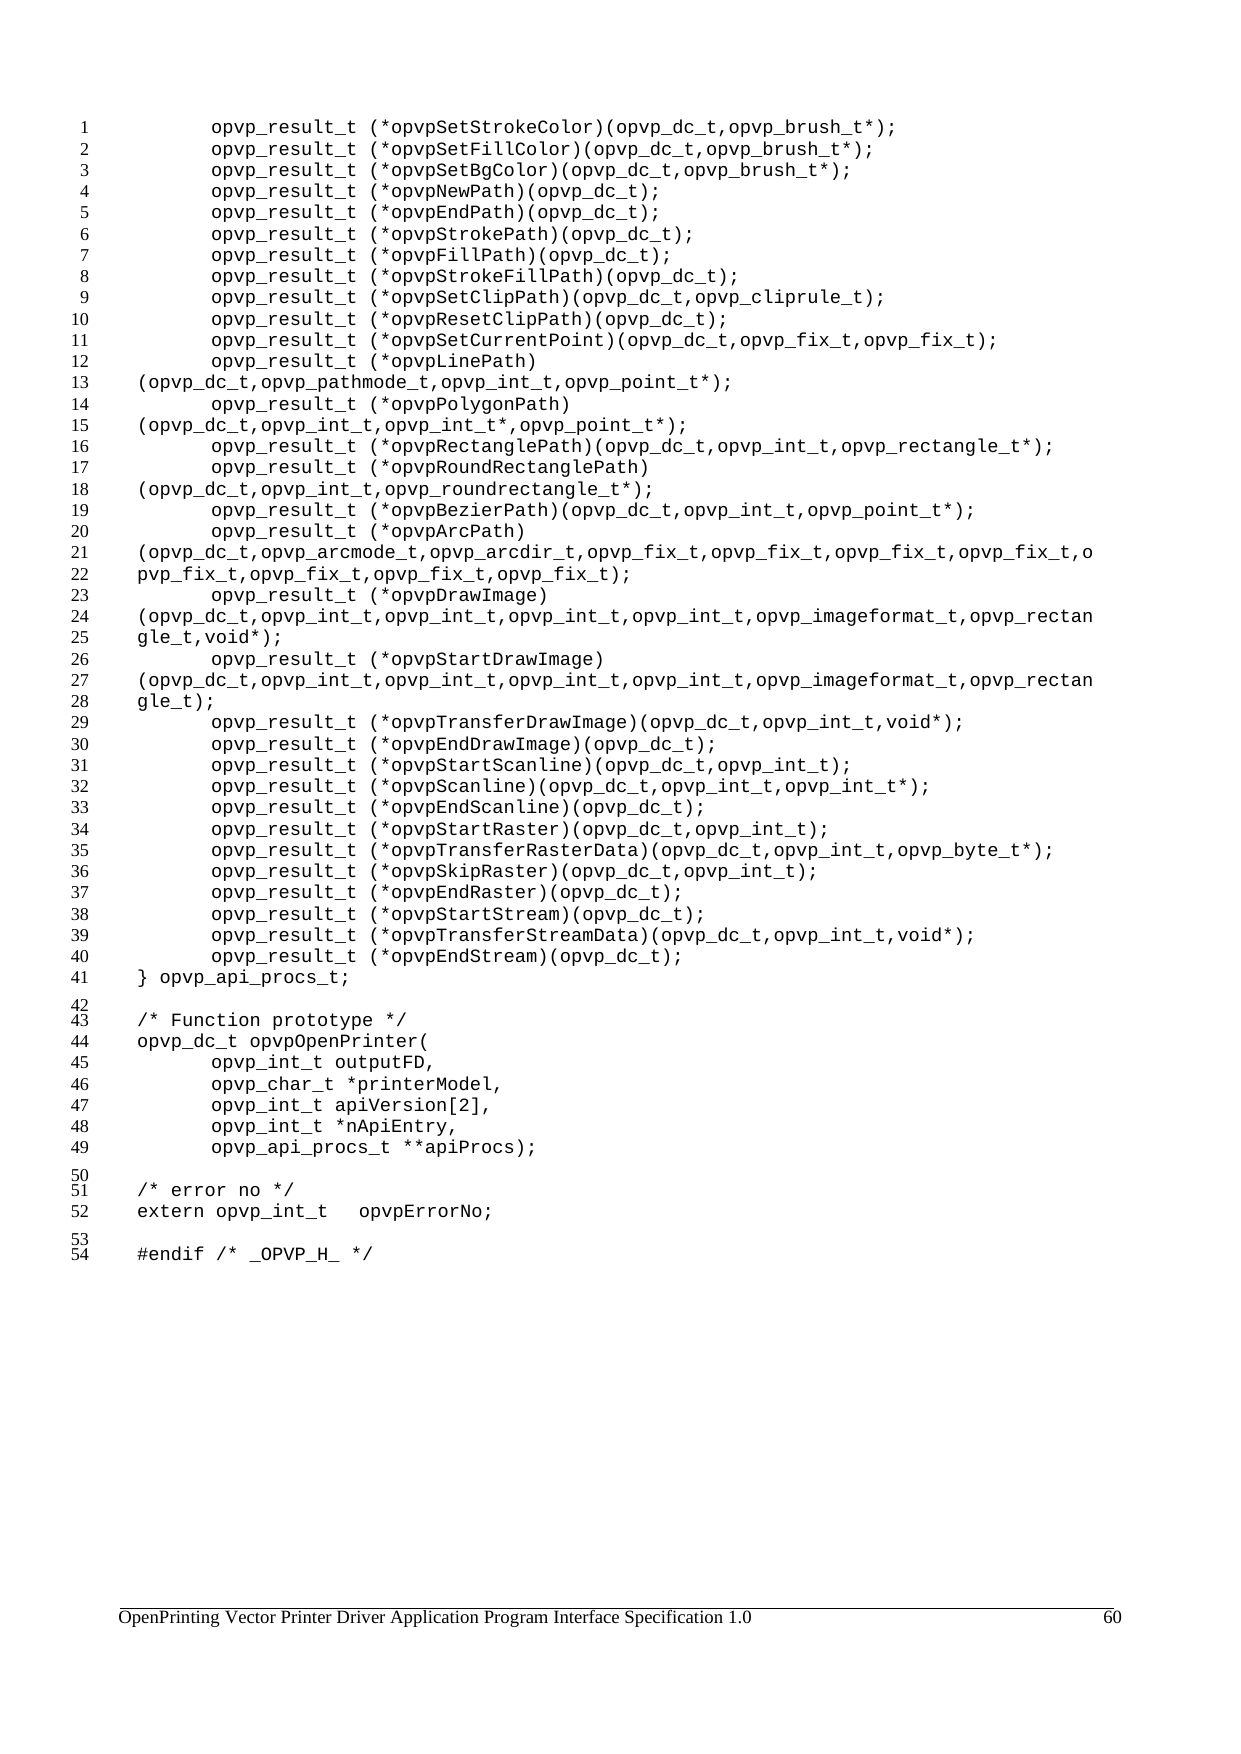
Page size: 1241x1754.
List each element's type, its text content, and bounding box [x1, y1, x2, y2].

text opvp_int_t outputFD, [137, 1053, 1103, 1074]
text opvp_result_t (*opvpSetStrokeColor)(opvp_dc_t,opvp_brush_t*); [137, 118, 1103, 139]
text /* Function prototype */ [137, 1011, 1103, 1032]
text opvp_result_t (*opvpEndRaster)(opvp_dc_t); [137, 883, 1103, 904]
text /* error no */ [137, 1181, 1103, 1202]
text opvp_result_t (*opvpNewPath)(opvp_dc_t); [137, 182, 1103, 203]
text opvp_result_t (*opvpSetClipPath)(opvp_dc_t,opvp_cliprule_t); [137, 288, 1103, 309]
text opvp_result_t (*opvpSetCurrentPoint)(opvp_dc_t,opvp_fix_t,opvp_fix_t); [137, 331, 1103, 352]
text opvp_char_t *printerModel, [137, 1074, 1103, 1096]
text opvp_result_t (*opvpTransferDrawImage)(opvp_dc_t,opvp_int_t,void*); [137, 713, 1103, 734]
text #endif /* _OPVP_H_ */ [137, 1244, 1103, 1266]
text opvp_result_t (*opvpFillPath)(opvp_dc_t); [137, 246, 1103, 267]
text extern opvp_int_t opvpErrorNo; [137, 1202, 1103, 1223]
text opvp_result_t (*opvpDrawImage)(opvp_dc_t,opvp_int_t,opvp_int_t,opvp_int_t,opvp_int_t,opvp_imageformat_t,opvp_rectangle_t,void*); [137, 586, 1103, 649]
text opvp_result_t (*opvpStartScanline)(opvp_dc_t,opvp_int_t); [137, 756, 1103, 777]
text opvp_result_t (*opvpLinePath)(opvp_dc_t,opvp_pathmode_t,opvp_int_t,opvp_point_t*); [137, 352, 1103, 394]
text opvp_result_t (*opvpRectanglePath)(opvp_dc_t,opvp_int_t,opvp_rectangle_t*); [137, 437, 1103, 458]
text opvp_int_t apiVersion[2], [137, 1096, 1103, 1117]
text opvp_result_t (*opvpEndDrawImage)(opvp_dc_t); [137, 734, 1103, 756]
text opvp_result_t (*opvpEndScanline)(opvp_dc_t); [137, 798, 1103, 819]
text opvp_result_t (*opvpRoundRectanglePath)(opvp_dc_t,opvp_int_t,opvp_roundrectangle_t*); [137, 458, 1103, 501]
text opvp_result_t (*opvpStrokeFillPath)(opvp_dc_t); [137, 267, 1103, 288]
text } opvp_api_procs_t; [137, 968, 1103, 989]
text opvp_result_t (*opvpArcPath)(opvp_dc_t,opvp_arcmode_t,opvp_arcdir_t,opvp_fix_t,opvp_fix_t,opvp_fix_t,opvp_fix_t,opvp_fix_t,opvp_fix_t,opvp_fix_t,opvp_fix_t); [137, 522, 1103, 586]
text opvp_result_t (*opvpEndStream)(opvp_dc_t); [137, 947, 1103, 968]
text opvp_result_t (*opvpResetClipPath)(opvp_dc_t); [137, 309, 1103, 331]
text opvp_result_t (*opvpBezierPath)(opvp_dc_t,opvp_int_t,opvp_point_t*); [137, 501, 1103, 522]
text opvp_dc_t opvpOpenPrinter( [137, 1032, 1103, 1053]
text opvp_api_procs_t **apiProcs); [137, 1138, 1103, 1159]
text opvp_result_t (*opvpSkipRaster)(opvp_dc_t,opvp_int_t); [137, 862, 1103, 883]
text opvp_result_t (*opvpEndPath)(opvp_dc_t); [137, 203, 1103, 224]
text opvp_result_t (*opvpTransferRasterData)(opvp_dc_t,opvp_int_t,opvp_byte_t*); [137, 841, 1103, 862]
text opvp_result_t (*opvpPolygonPath)(opvp_dc_t,opvp_int_t,opvp_int_t*,opvp_point_t*); [137, 394, 1103, 437]
text opvp_result_t (*opvpStartDrawImage)(opvp_dc_t,opvp_int_t,opvp_int_t,opvp_int_t,opvp_int_t,opvp_imageformat_t,opvp_rectangle_t); [137, 649, 1103, 713]
text opvp_result_t (*opvpTransferStreamData)(opvp_dc_t,opvp_int_t,void*); [137, 926, 1103, 947]
text opvp_result_t (*opvpSetFillColor)(opvp_dc_t,opvp_brush_t*); [137, 139, 1103, 161]
text opvp_result_t (*opvpScanline)(opvp_dc_t,opvp_int_t,opvp_int_t*); [137, 777, 1103, 798]
text opvp_result_t (*opvpStrokePath)(opvp_dc_t); [137, 224, 1103, 246]
text opvp_int_t *nApiEntry, [137, 1117, 1103, 1138]
text opvp_result_t (*opvpStartRaster)(opvp_dc_t,opvp_int_t); [137, 819, 1103, 841]
text opvp_result_t (*opvpStartStream)(opvp_dc_t); [137, 904, 1103, 926]
text opvp_result_t (*opvpSetBgColor)(opvp_dc_t,opvp_brush_t*); [137, 161, 1103, 182]
